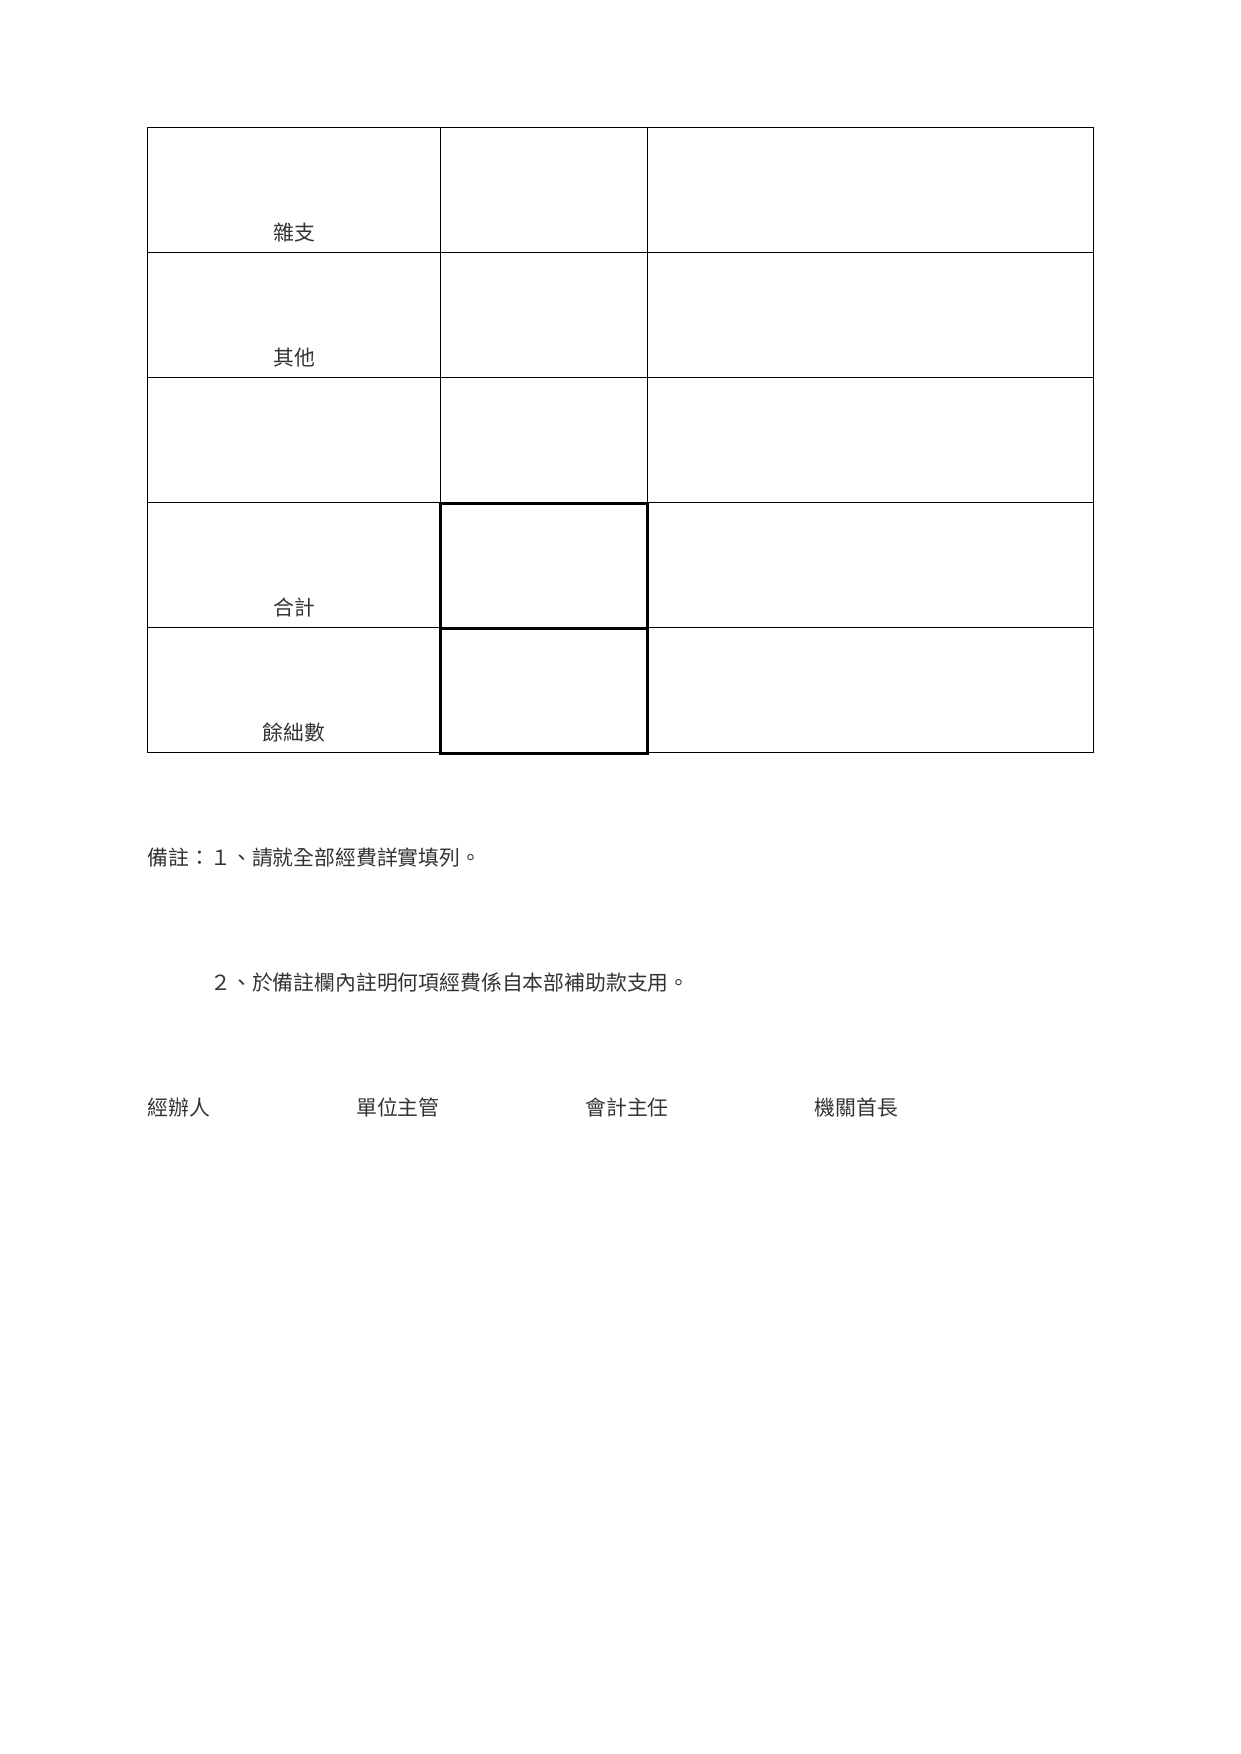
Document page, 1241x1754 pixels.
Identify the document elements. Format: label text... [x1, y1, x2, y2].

table_cell [148, 378, 440, 502]
table_cell [648, 378, 1093, 502]
table_cell [441, 128, 647, 252]
table_cell [442, 630, 646, 752]
table_cell [648, 128, 1093, 252]
table_cell [442, 505, 646, 627]
table_cell 餘絀數 [148, 628, 439, 752]
table_cell [649, 628, 1093, 752]
table_cell [441, 378, 647, 502]
table_cell [648, 253, 1093, 377]
table_cell 其他 [148, 253, 440, 377]
text 備註：１、請就全部經費詳實填列。 [148, 814, 1092, 877]
table_cell [441, 253, 647, 377]
table_cell 合計 [148, 503, 439, 627]
text 經辦人 單位主管 會計主任 機關首長 [148, 1064, 1092, 1127]
text ２、於備註欄內註明何項經費係自本部補助款支用。 [148, 939, 1092, 1002]
table_cell 雜支 [148, 128, 440, 252]
table_cell [649, 503, 1093, 627]
